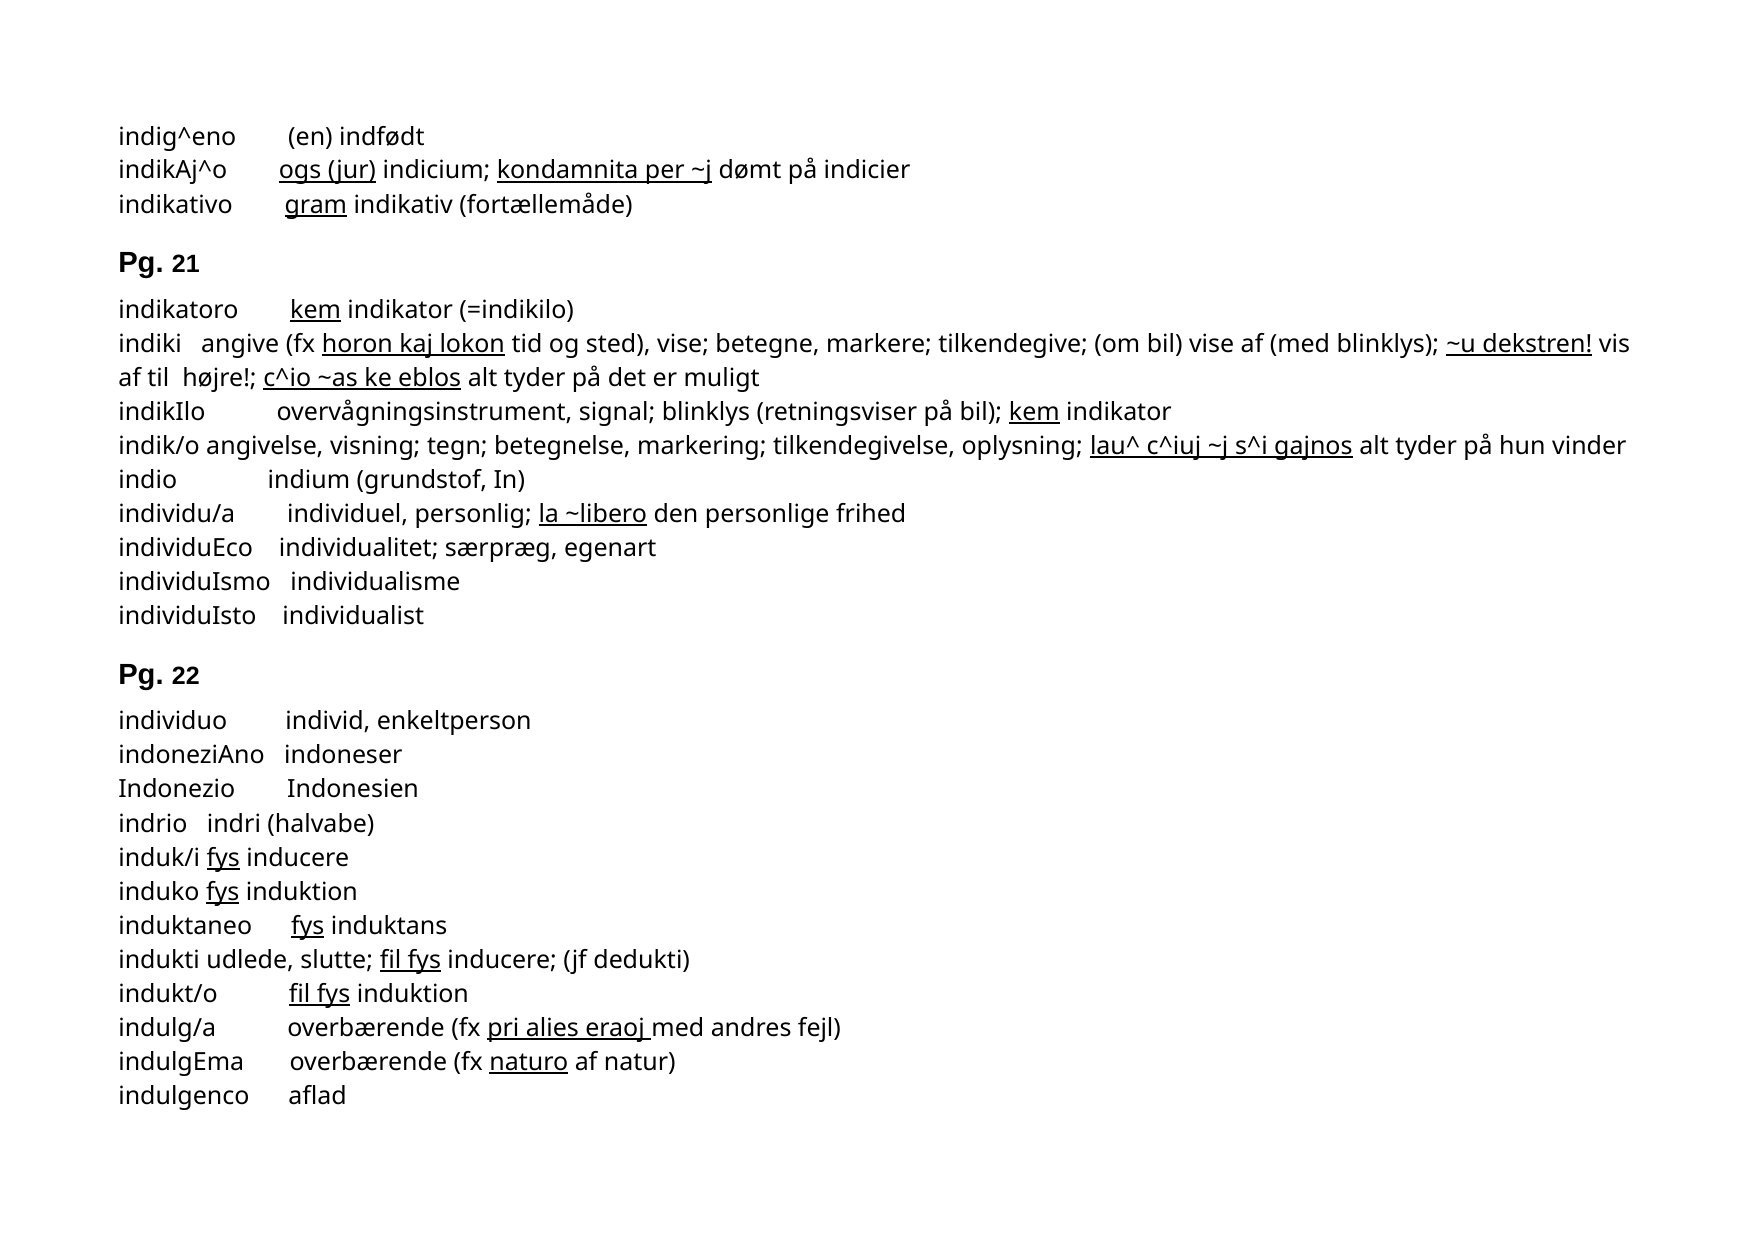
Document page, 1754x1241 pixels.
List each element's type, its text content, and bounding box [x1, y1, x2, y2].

text Indonezio Indonesien [118, 771, 1636, 805]
text induk/i fys inducere [118, 839, 1636, 873]
text induktaneo fys induktans [118, 907, 1636, 941]
text indulgenco aflad [118, 1078, 1636, 1112]
text indig^eno (en) indfødt [118, 118, 1636, 152]
text indikIlo overvågningsinstrument, signal; blinklys (retningsviser på bil); kem indikator [118, 393, 1636, 428]
text indikatoro kem indikator (=indikilo) [118, 291, 1636, 325]
text indulgEma overbærende (fx naturo af natur) [118, 1044, 1636, 1078]
text individuo individ, enkeltperson [118, 703, 1636, 737]
text induko fys induktion [118, 873, 1636, 907]
text indiki angive (fx horon kaj lokon tid og sted), vise; betegne, markere; tilkendegive; (om bil) vise af (med blinklys); ~u dekstren! vis af til højre!; c^io ~as ke eblos alt tyder på det er muligt [118, 325, 1636, 393]
text indukti udlede, slutte; fil fys inducere; (jf dedukti) [118, 941, 1636, 976]
text indrio indri (halvabe) [118, 805, 1636, 839]
subtitle Pg. 21 [118, 245, 1636, 279]
text indukt/o fil fys induktion [118, 976, 1636, 1009]
text indoneziAno indoneser [118, 737, 1636, 771]
text indio indium (grundstof, In) [118, 462, 1636, 496]
text individuIsto individualist [118, 598, 1636, 632]
subtitle Pg. 22 [118, 657, 1636, 691]
text indikativo gram indikativ (fortællemåde) [118, 186, 1636, 220]
text indulg/a overbærende (fx pri alies eraoj med andres fejl) [118, 1009, 1636, 1044]
text individuEco individualitet; særpræg, egenart [118, 530, 1636, 564]
text indik/o angivelse, visning; tegn; betegnelse, markering; tilkendegivelse, oplysning; lau^ c^iuj ~j s^i gajnos alt tyder på hun vinder [118, 428, 1636, 462]
text individu/a individuel, personlig; la ~libero den personlige frihed [118, 496, 1636, 530]
text individuIsmo individualisme [118, 564, 1636, 598]
text indikAj^o ogs (jur) indicium; kondamnita per ~j dømt på indicier [118, 152, 1636, 186]
